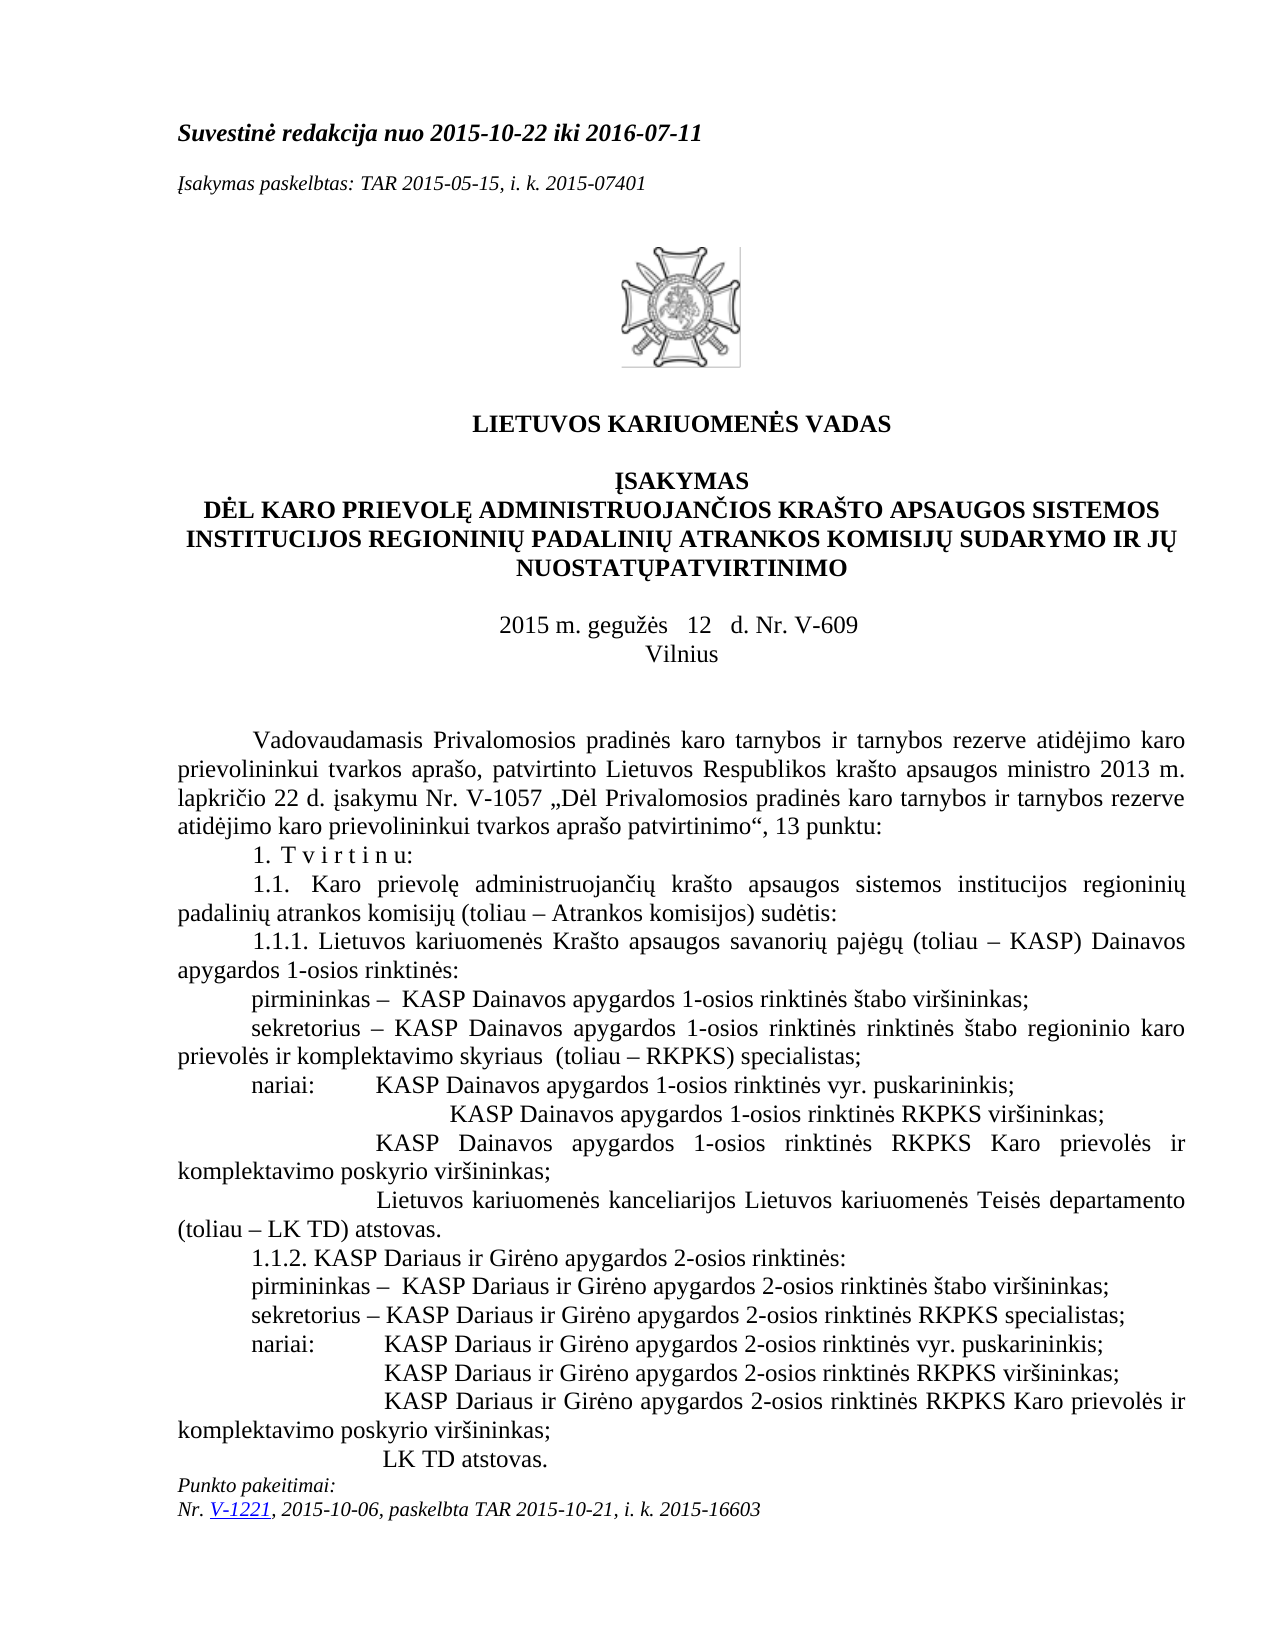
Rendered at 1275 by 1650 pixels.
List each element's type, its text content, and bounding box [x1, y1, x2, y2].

text Lietuvos kariuomenės kanceliarijos Lietuvos kariuomenės Teisės departamento (toliau – LK TD) atstovas. [177, 1185, 1186, 1243]
text 1.1.2. KASP Dariaus ir Girėno apygardos 2-osios rinktinės: [177, 1243, 1186, 1271]
text nariai: KASP Dainavos apygardos 1-osios rinktinės vyr. puskarininkis; [251, 1070, 1186, 1099]
text sekretorius – KASP Dariaus ir Girėno apygardos 2-osios rinktinės RKPKS specialistas; [177, 1300, 1186, 1329]
text Nr. V-1221, 2015-10-06, paskelbta TAR 2015-10-21, i. k. 2015-16603 [177, 1497, 1186, 1521]
text KASP Dainavos apygardos 1-osios rinktinės RKPKS viršininkas; [369, 1099, 1186, 1128]
text 1. T v i r t i n u: [177, 840, 1186, 869]
text pirmininkas – KASP Dariaus ir Girėno apygardos 2-osios rinktinės štabo viršininkas; [177, 1271, 1186, 1300]
text lietuvos kariuomenės vadas [177, 409, 1186, 438]
text 2015 m. gegužės 12 d. Nr. V-609 [177, 610, 1186, 639]
text sekretorius – KASP Dainavos apygardos 1-osios rinktinės rinktinės štabo regioninio karo prievolės ir komplektavimo skyriaus (toliau – RKPKS) specialistas; [177, 1013, 1186, 1070]
text KASP Dariaus ir Girėno apygardos 2-osios rinktinės RKPKS viršininkas; [177, 1358, 1186, 1386]
text Vilnius [177, 639, 1186, 668]
text Įsakymas paskelbtas: TAR 2015-05-15, i. k. 2015-07401 [177, 171, 1186, 195]
text 1.1. Karo prievolę administruojančių krašto apsaugos sistemos institucijos regioninių padalinių atrankos komisijų (toliau – Atrankos komisijos) sudėtis: [177, 869, 1186, 926]
text 1.1.1. Lietuvos kariuomenės Krašto apsaugos savanorių pajėgų (toliau – KASP) Dainavos apygardos 1-osios rinktinės: [177, 926, 1186, 984]
text KASP Dainavos apygardos 1-osios rinktinės RKPKS Karo prievolės ir komplektavimo poskyrio viršininkas; [177, 1128, 1186, 1185]
text Punkto pakeitimai: [177, 1473, 1186, 1497]
text nariai: KASP Dariaus ir Girėno apygardos 2-osios rinktinės vyr. puskarininkis; [177, 1329, 1186, 1358]
text Suvestinė redakcija nuo 2015-10-22 iki 2016-07-11 [177, 118, 1186, 147]
text pirmininkas – KASP Dainavos apygardos 1-osios rinktinės štabo viršininkas; [251, 984, 1186, 1013]
text įsakymas [177, 466, 1186, 495]
text Vadovaudamasis Privalomosios pradinės karo tarnybos ir tarnybos rezerve atidėjimo karo prievolininkui tvarkos aprašo, patvirtinto Lietuvos Respublikos krašto apsaugos ministro 2013 m. lapkričio 22 d. įsakymu Nr. V-1057 „Dėl Privalomosios pradinės karo tarnybos ir tarnybos rezerve atidėjimo karo prievolininkui tvarkos aprašo patvirtinimo“, 13 punktu: [177, 725, 1186, 840]
text KASP Dariaus ir Girėno apygardos 2-osios rinktinės RKPKS Karo prievolės ir komplektavimo poskyrio viršininkas; [177, 1386, 1186, 1444]
text LK TD atstovas. [177, 1444, 1186, 1473]
text DĖL KARO PRIEVOLĘ ADMINISTRUOJANČIOS KRAŠTO APSAUGOS SISTEMOS INSTITUCIJOS REGIONINIŲ PADALINIŲ ATRANKOS KOMISIJŲ SUDARYMO IR JŲ NUOSTATŲPATVIRTINIMO [177, 495, 1186, 581]
